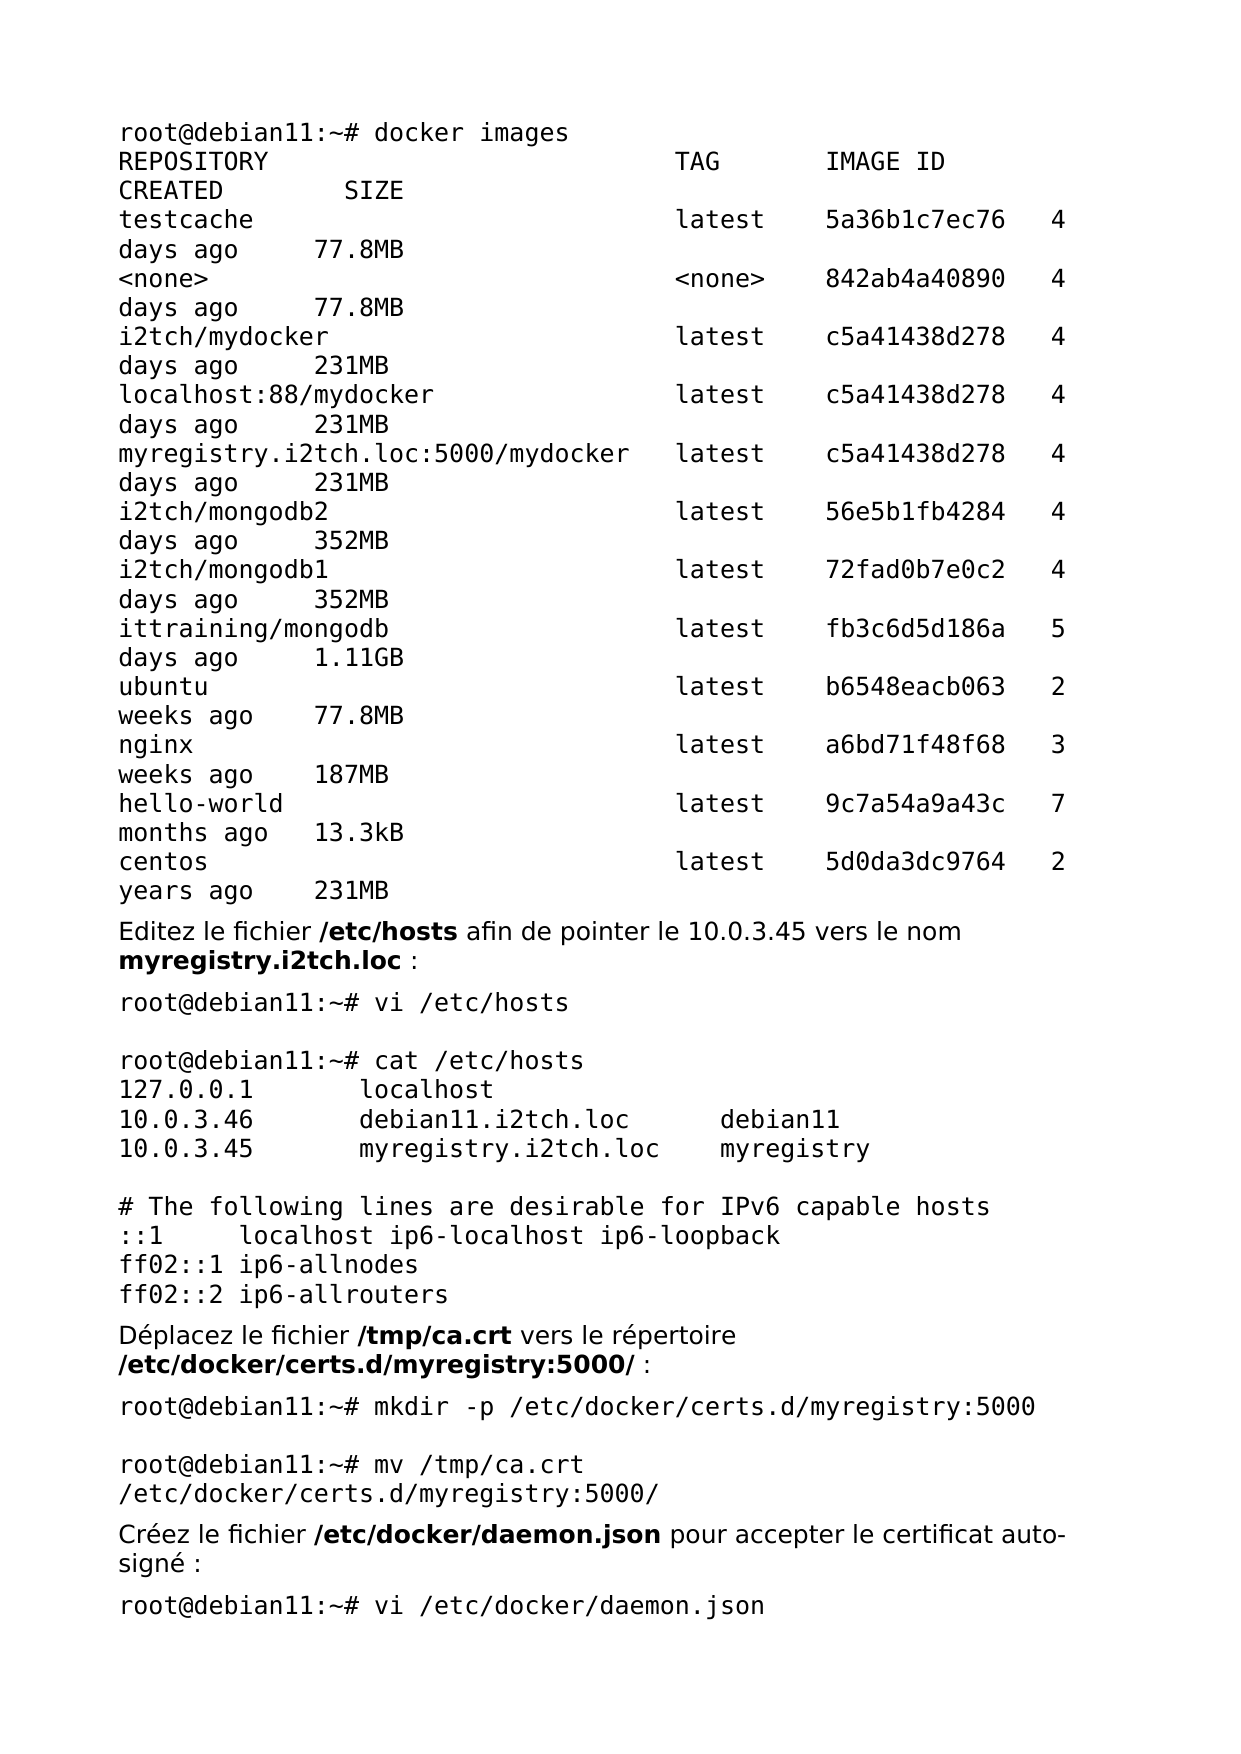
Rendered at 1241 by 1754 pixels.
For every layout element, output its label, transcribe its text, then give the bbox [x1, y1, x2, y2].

text Créez le fichier /etc/docker/daemon.json pour accepter le certificat auto-signé : [118, 1520, 1122, 1578]
text root@debian11:~# vi /etc/hosts root@debian11:~# cat /etc/hosts 127.0.0.1 localhost 10.0.3.46 debian11.i2tch.loc debian11 10.0.3.45 myregistry.i2tch.loc myregistry # The following lines are desirable for IPv6 capable hosts ::1 localhost ip6-localhost ip6-loopback ff02::1 ip6-allnodes ff02::2 ip6-allrouters [118, 988, 1122, 1309]
text Editez le fichier /etc/hosts afin de pointer le 10.0.3.45 vers le nom myregistry.i2tch.loc : [118, 917, 1122, 976]
text root@debian11:~# docker images REPOSITORY TAG IMAGE ID CREATED SIZE testcache latest 5a36b1c7ec76 4 days ago 77.8MB <none> <none> 842ab4a40890 4 days ago 77.8MB i2tch/mydocker latest c5a41438d278 4 days ago 231MB localhost:88/mydocker latest c5a41438d278 4 days ago 231MB myregistry.i2tch.loc:5000/mydocker latest c5a41438d278 4 days ago 231MB i2tch/mongodb2 latest 56e5b1fb4284 4 days ago 352MB i2tch/mongodb1 latest 72fad0b7e0c2 4 days ago 352MB ittraining/mongodb latest fb3c6d5d186a 5 days ago 1.11GB ubuntu latest b6548eacb063 2 weeks ago 77.8MB nginx latest a6bd71f48f68 3 weeks ago 187MB hello-world latest 9c7a54a9a43c 7 months ago 13.3kB centos latest 5d0da3dc9764 2 years ago 231MB [118, 118, 1122, 906]
text root@debian11:~# vi /etc/docker/daemon.json [118, 1591, 1122, 1620]
text Déplacez le fichier /tmp/ca.crt vers le répertoire /etc/docker/certs.d/myregistry:5000/ : [118, 1321, 1122, 1379]
text root@debian11:~# mkdir -p /etc/docker/certs.d/myregistry:5000 root@debian11:~# mv /tmp/ca.crt /etc/docker/certs.d/myregistry:5000/ [118, 1392, 1122, 1508]
